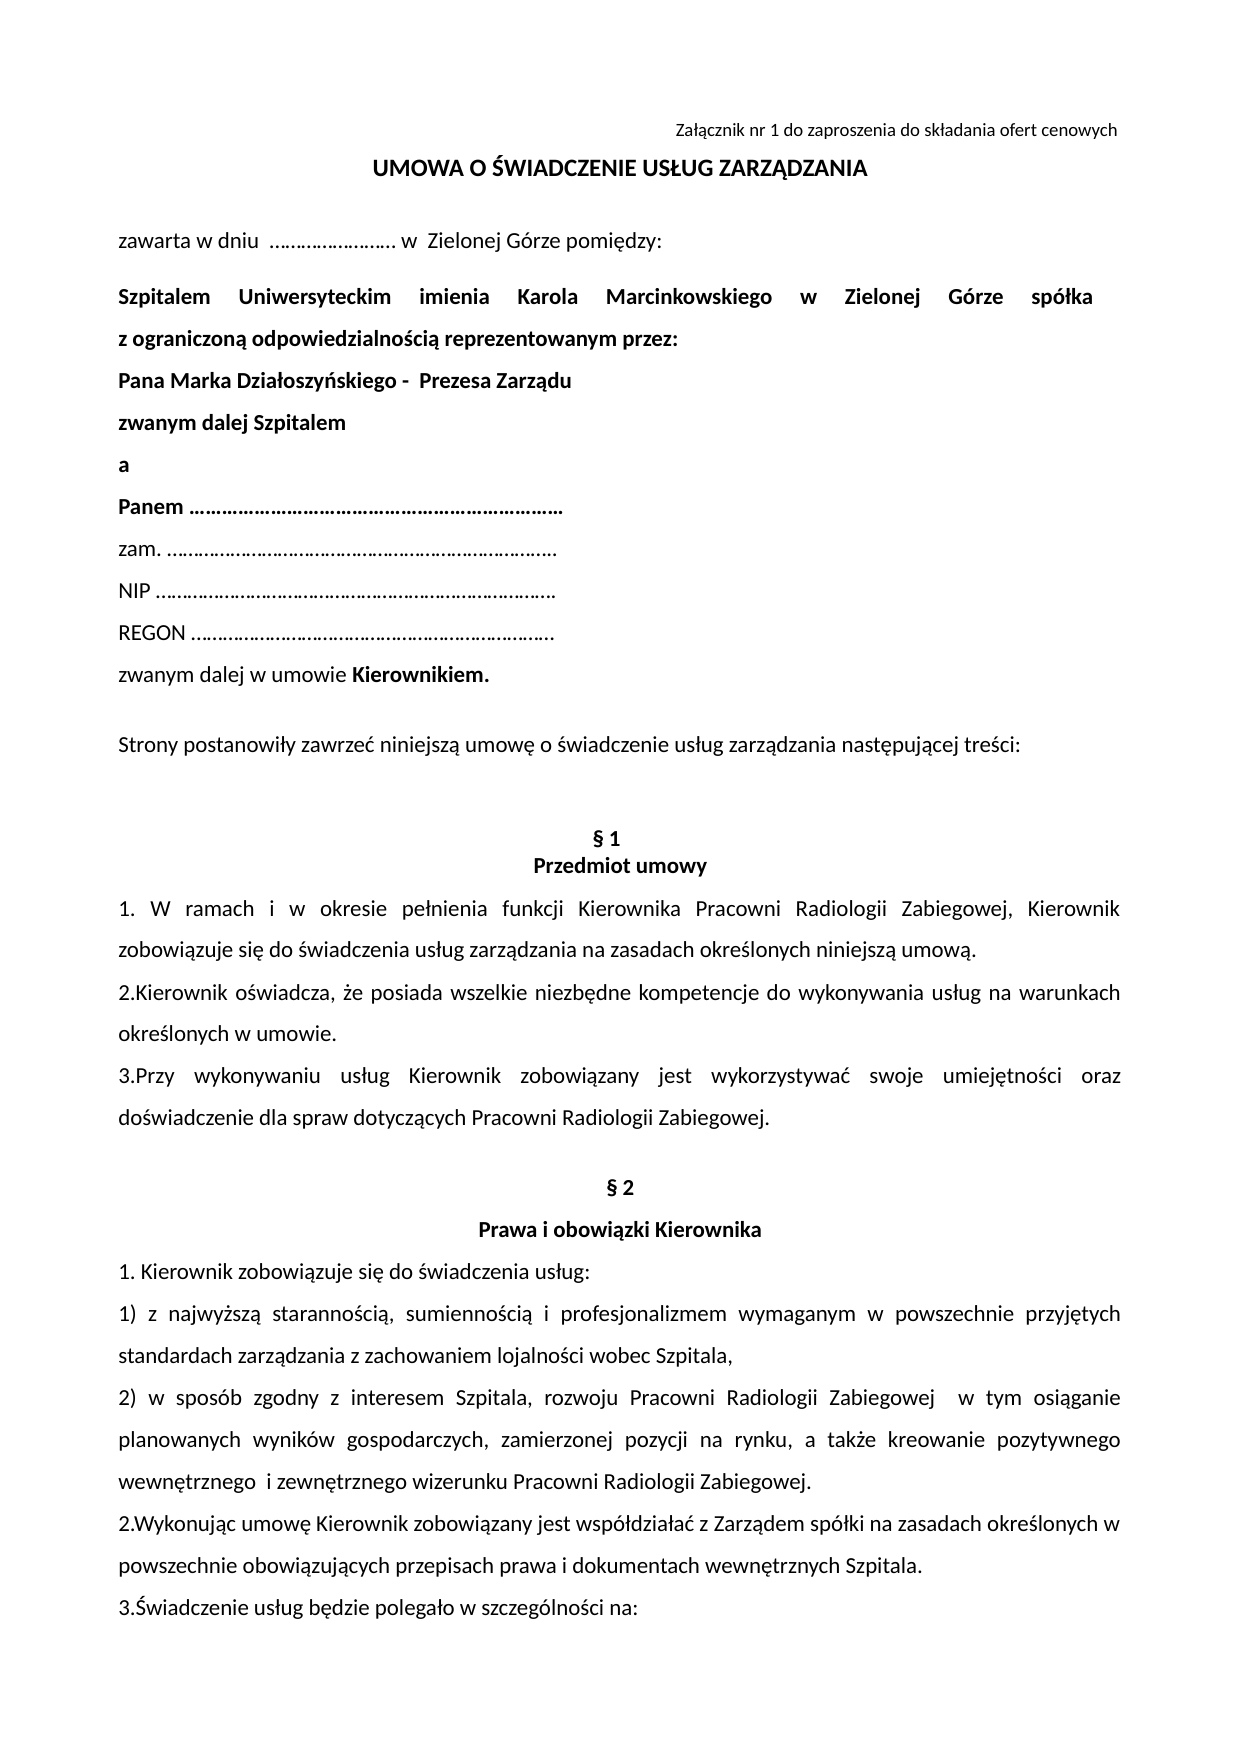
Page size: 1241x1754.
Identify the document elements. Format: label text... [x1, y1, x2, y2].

text zam. ……………………………………………………………….. [118, 534, 1122, 562]
text a [118, 450, 1122, 478]
text UMOWA O ŚWIADCZENIE USŁUG ZARZĄDZANIA [118, 152, 1122, 183]
text Pana Marka Działoszyńskiego - Prezesa Zarządu [118, 366, 1122, 394]
text 2.Wykonując umowę Kierownik zobowiązany jest współdziałać z Zarządem spółki na zasadach określonych w powszechnie obowiązujących przepisach prawa i dokumentach wewnętrznych Szpitala. [118, 1509, 1122, 1579]
text 2.Kierownik oświadcza, że posiada wszelkie niezbędne kompetencje do wykonywania usług na warunkach określonych w umowie. [118, 978, 1122, 1048]
text 2) w sposób zgodny z interesem Szpitala, rozwoju Pracowni Radiologii Zabiegowej w tym osiąganie planowanych wyników gospodarczych, zamierzonej pozycji na rynku, a także kreowanie pozytywnego wewnętrznego i zewnętrznego wizerunku Pracowni Radiologii Zabiegowej. [118, 1383, 1122, 1495]
text REGON …………………………………………………………… [118, 618, 1122, 646]
text § 1 [118, 824, 1122, 852]
text Prawa i obowiązki Kierownika [118, 1216, 1122, 1243]
text 3.Świadczenie usług będzie polegało w szczególności na: [118, 1593, 1122, 1621]
text 1. W ramach i w okresie pełnienia funkcji Kierownika Pracowni Radiologii Zabiegowej, Kierownik zobowiązuje się do świadczenia usług zarządzania na zasadach określonych niniejszą umową. [118, 894, 1122, 964]
text Panem …………………………………………………………… [118, 492, 1122, 520]
text 3.Przy wykonywaniu usług Kierownik zobowiązany jest wykorzystywać swoje umiejętności oraz doświadczenie dla spraw dotyczących Pracowni Radiologii Zabiegowej. [118, 1062, 1122, 1132]
text Przedmiot umowy [118, 852, 1122, 880]
text Szpitalem Uniwersyteckim imienia Karola Marcinkowskiego w Zielonej Górze spółka z ograniczoną odpowiedzialnością reprezentowanym przez: [118, 282, 1122, 352]
text zawarta w dniu …………………… w Zielonej Górze pomiędzy: [118, 226, 1122, 254]
text Załącznik nr 1 do zaproszenia do składania ofert cenowych [118, 118, 1122, 141]
text § 2 [118, 1173, 1122, 1202]
text zwanym dalej Szpitalem [118, 408, 1122, 436]
text Strony postanowiły zawrzeć niniejszą umowę o świadczenie usług zarządzania następującej treści: [118, 730, 1122, 758]
text 1) z najwyższą starannością, sumiennością i profesjonalizmem wymaganym w powszechnie przyjętych standardach zarządzania z zachowaniem lojalności wobec Szpitala, [118, 1299, 1122, 1369]
text 1. Kierownik zobowiązuje się do świadczenia usług: [118, 1257, 1122, 1286]
text zwanym dalej w umowie Kierownikiem. [118, 660, 1122, 688]
text NIP …………………………………………………………………. [118, 576, 1122, 604]
